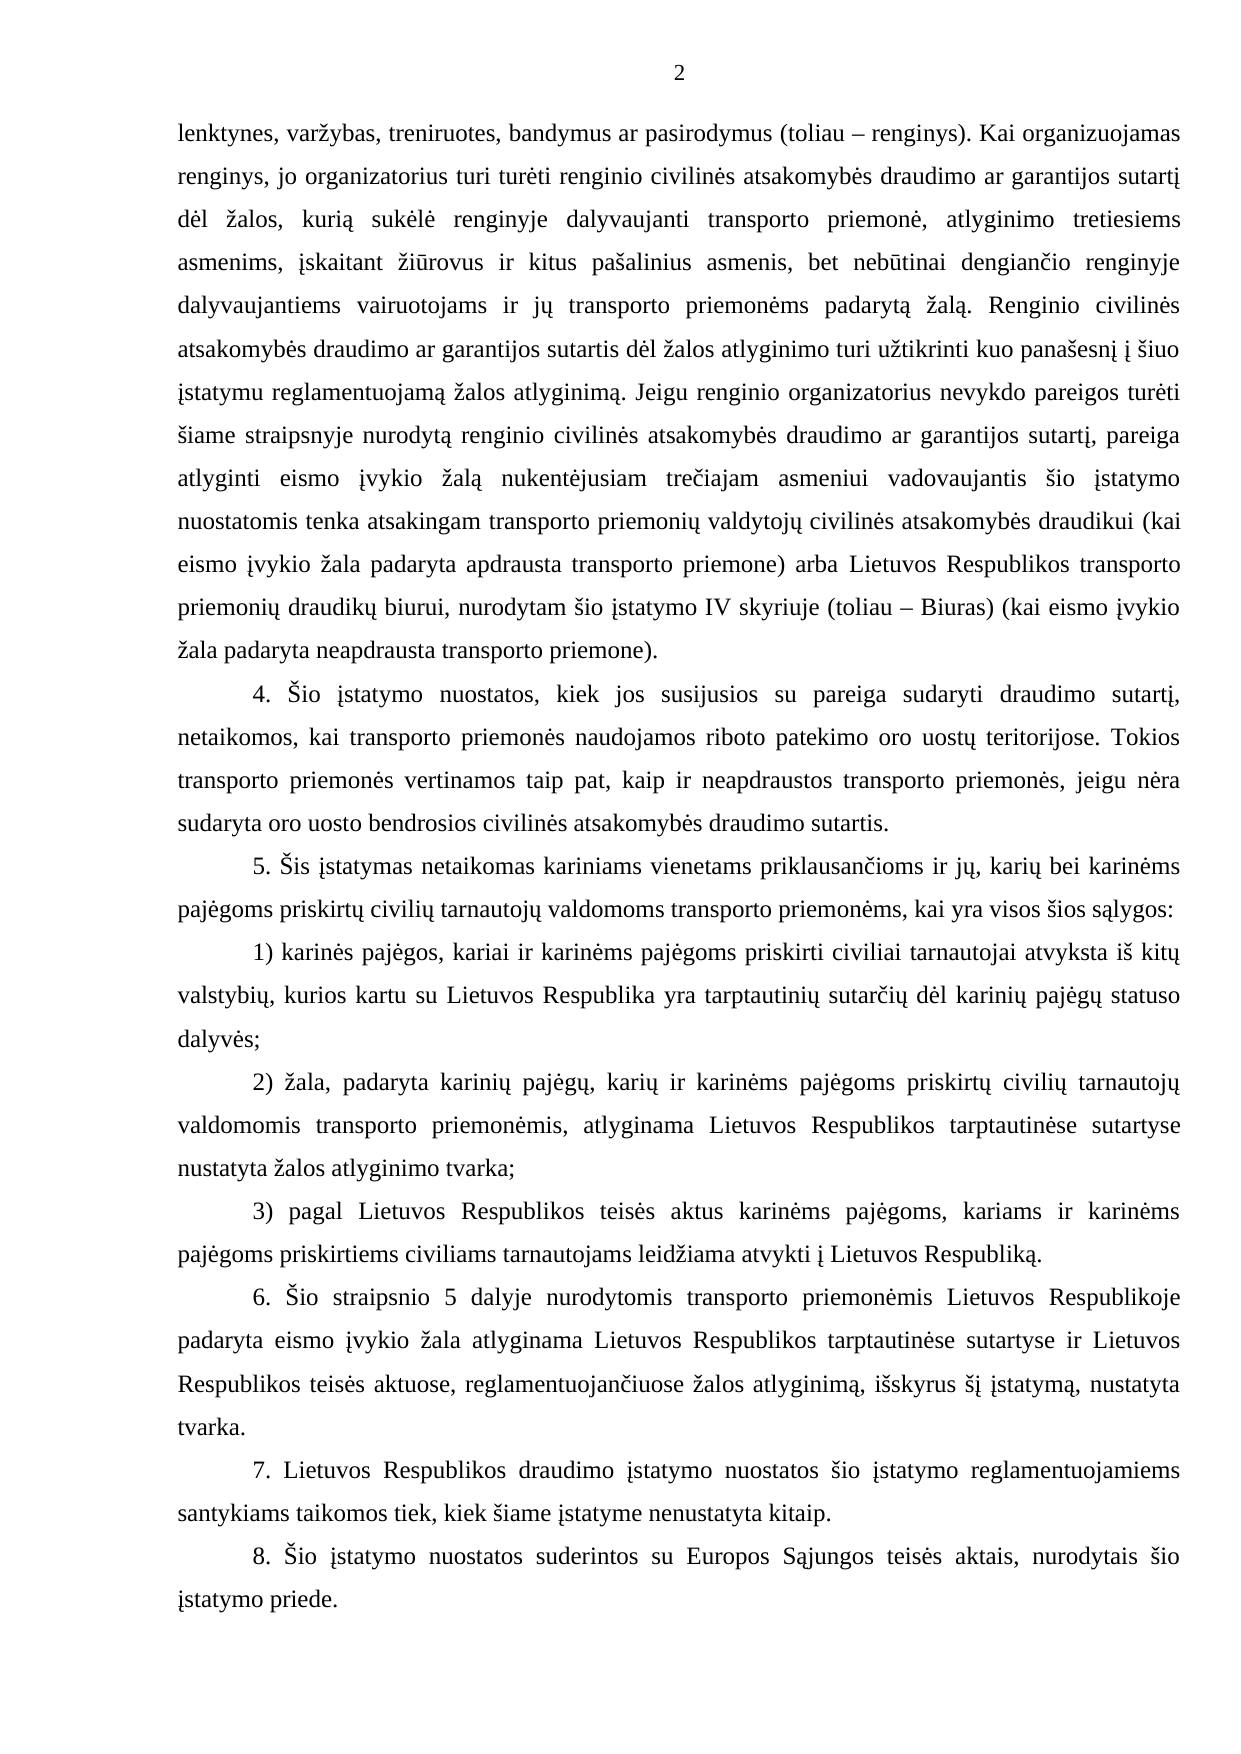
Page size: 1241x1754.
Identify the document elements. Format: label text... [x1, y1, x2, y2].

text 4. Šio įstatymo nuostatos, kiek jos susijusios su pareiga sudaryti draudimo sutartį, netaikomos, kai transporto priemonės naudojamos riboto patekimo oro uostų teritorijose. Tokios transporto priemonės vertinamos taip pat, kaip ir neapdraustos transporto priemonės, jeigu nėra sudaryta oro uosto bendrosios civilinės atsakomybės draudimo sutartis. [177, 679, 1181, 837]
text 3) pagal Lietuvos Respublikos teisės aktus karinėms pajėgoms, kariams ir karinėms pajėgoms priskirtiems civiliams tarnautojams leidžiama atvykti į Lietuvos Respubliką. [177, 1196, 1181, 1268]
text 7. Lietuvos Respublikos draudimo įstatymo nuostatos šio įstatymo reglamentuojamiems santykiams taikomos tiek, kiek šiame įstatyme nenustatyta kitaip. [177, 1455, 1181, 1527]
text 6. Šio straipsnio 5 dalyje nurodytomis transporto priemonėmis Lietuvos Respublikoje padaryta eismo įvykio žala atlyginama Lietuvos Respublikos tarptautinėse sutartyse ir Lietuvos Respublikos teisės aktuose, reglamentuojančiuose žalos atlyginimą, išskyrus šį įstatymą, nustatyta tvarka. [177, 1282, 1181, 1441]
text lenktynes, varžybas, treniruotes, bandymus ar pasirodymus (toliau – renginys). Kai organizuojamas renginys, jo organizatorius turi turėti renginio civilinės atsakomybės draudimo ar garantijos sutartį dėl žalos, kurią sukėlė renginyje dalyvaujanti transporto priemonė, atlyginimo tretiesiems asmenims, įskaitant žiūrovus ir kitus pašalinius asmenis, bet nebūtinai dengiančio renginyje dalyvaujantiems vairuotojams ir jų transporto priemonėms padarytą žalą. Renginio civilinės atsakomybės draudimo ar garantijos sutartis dėl žalos atlyginimo turi užtikrinti kuo panašesnį į šiuo įstatymu reglamentuojamą žalos atlyginimą. Jeigu renginio organizatorius nevykdo pareigos turėti šiame straipsnyje nurodytą renginio civilinės atsakomybės draudimo ar garantijos sutartį, pareiga atlyginti eismo įvykio žalą nukentėjusiam trečiajam asmeniui vadovaujantis šio įstatymo nuostatomis tenka atsakingam transporto priemonių valdytojų civilinės atsakomybės draudikui (kai eismo įvykio žala padaryta apdrausta transporto priemone) arba Lietuvos Respublikos transporto priemonių draudikų biurui, nurodytam šio įstatymo IV skyriuje (toliau – Biuras) (kai eismo įvykio žala padaryta neapdrausta transporto priemone). [177, 118, 1181, 664]
text 8. Šio įstatymo nuostatos suderintos su Europos Sąjungos teisės aktais, nurodytais šio įstatymo priede. [177, 1541, 1181, 1613]
text 1) karinės pajėgos, kariai ir karinėms pajėgoms priskirti civiliai tarnautojai atvyksta iš kitų valstybių, kurios kartu su Lietuvos Respublika yra tarptautinių sutarčių dėl karinių pajėgų statuso dalyvės; [177, 937, 1181, 1052]
text 5. Šis įstatymas netaikomas kariniams vienetams priklausančioms ir jų, karių bei karinėms pajėgoms priskirtų civilių tarnautojų valdomoms transporto priemonėms, kai yra visos šios sąlygos: [177, 851, 1181, 923]
text 2) žala, padaryta karinių pajėgų, karių ir karinėms pajėgoms priskirtų civilių tarnautojų valdomomis transporto priemonėmis, atlyginama Lietuvos Respublikos tarptautinėse sutartyse nustatyta žalos atlyginimo tvarka; [177, 1067, 1181, 1182]
